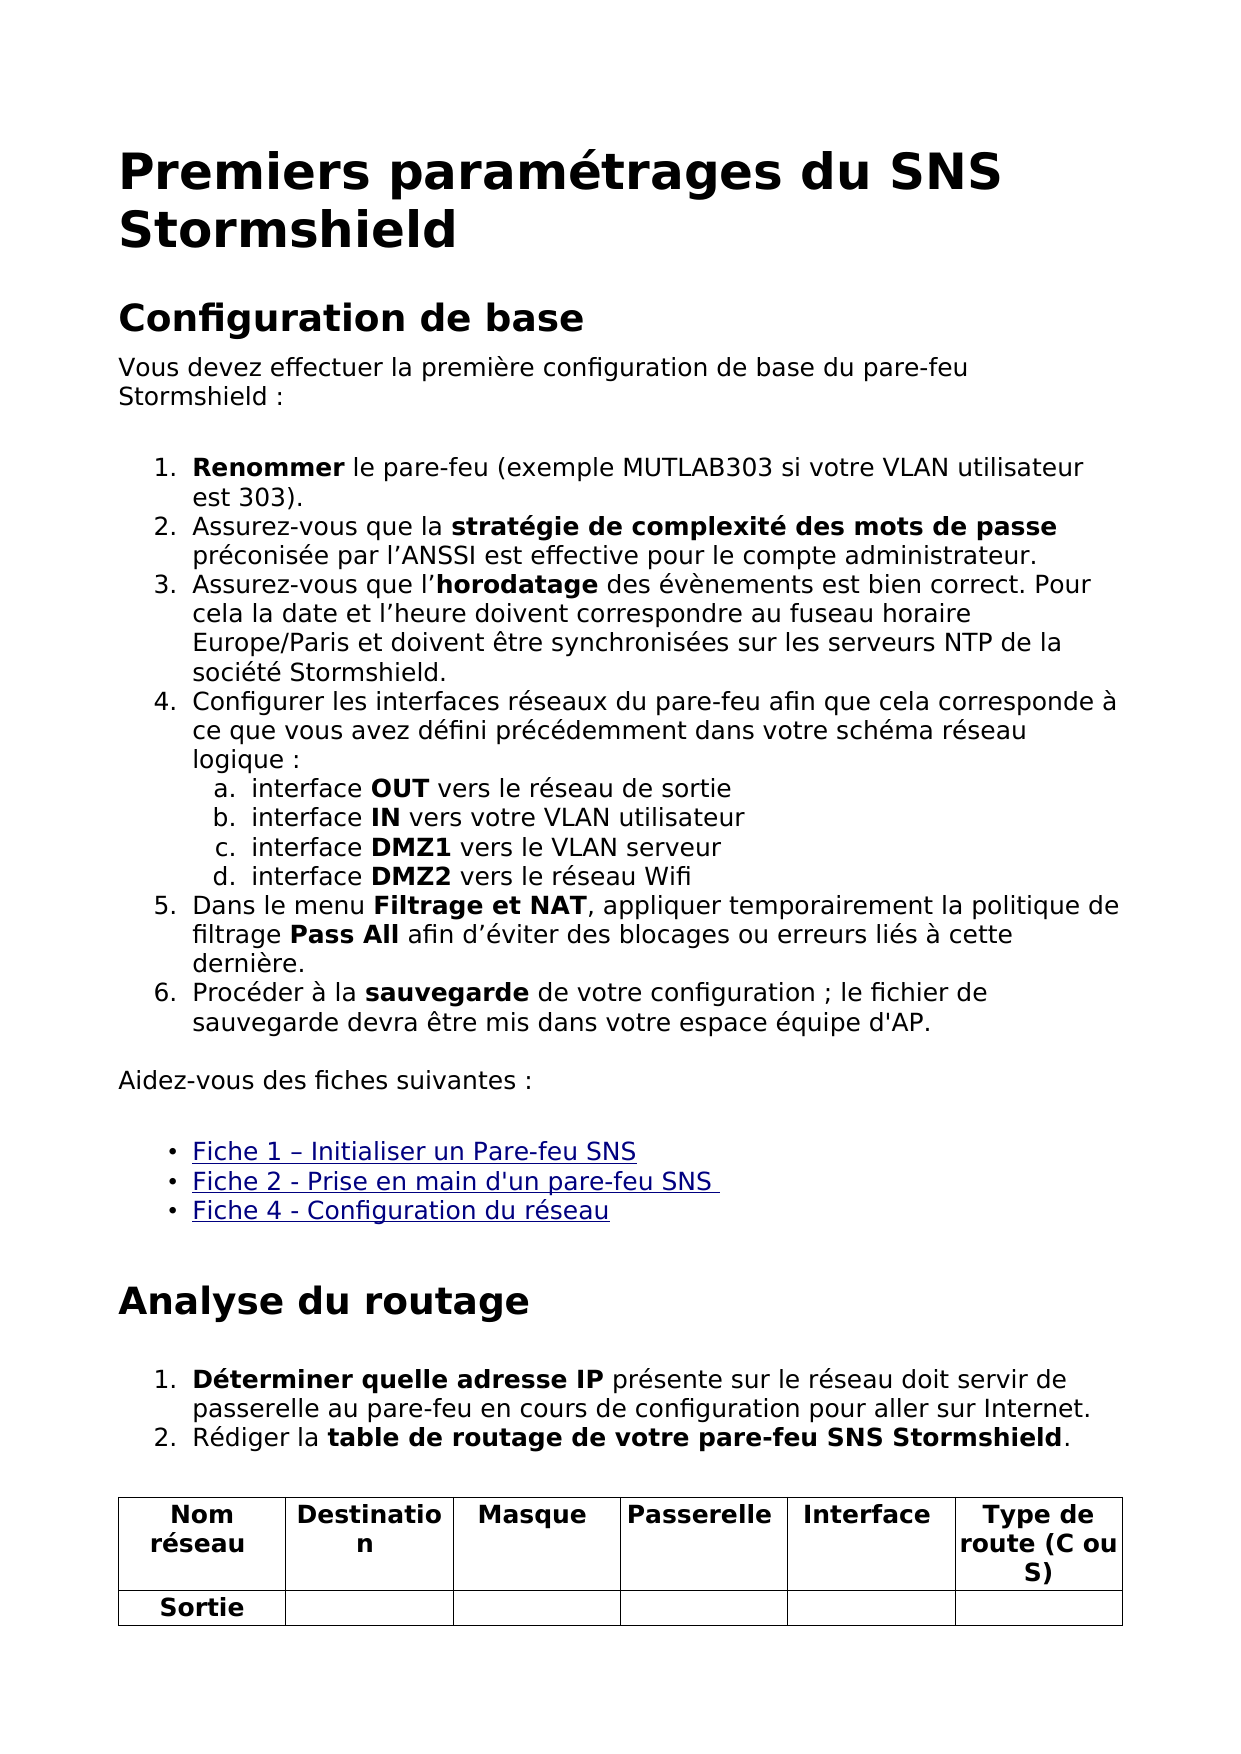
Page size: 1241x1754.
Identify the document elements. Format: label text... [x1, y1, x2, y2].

list Dans le menu Filtrage et NAT, appliquer temporairement la politique de filtrage Pass All afin d’éviter des blocages ou erreurs liés à cette dernière. [177, 891, 1122, 978]
list Rédiger la table de routage de votre pare-feu SNS Stormshield. [177, 1423, 1122, 1453]
table_header Passerelle [621, 1498, 787, 1590]
list Configurer les interfaces réseaux du pare-feu afin que cela corresponde à ce que vous avez défini précédemment dans votre schéma réseau logique : [177, 687, 1122, 774]
table_header Interface [788, 1498, 955, 1590]
table_header Masque [454, 1498, 620, 1590]
list Procéder à la sauvegarde de votre configuration ; le fichier de sauvegarde devra être mis dans votre espace équipe d'AP. [177, 978, 1122, 1037]
list Assurez-vous que l’horodatage des évènements est bien correct. Pour cela la date et l’heure doivent correspondre au fuseau horaire Europe/Paris et doivent être synchronisées sur les serveurs NTP de la société Stormshield. [177, 570, 1122, 687]
table_cell [286, 1591, 453, 1625]
table_header Destination [286, 1498, 453, 1590]
list Renommer le pare-feu (exemple MUTLAB303 si votre VLAN utilisateur est 303). [177, 453, 1122, 512]
subtitle Configuration de base [118, 297, 1122, 341]
list Fiche 4 - Configuration du réseau [177, 1196, 1122, 1225]
list Assurez-vous que la stratégie de complexité des mots de passe préconisée par l’ANSSI est effective pour le compte administrateur. [177, 512, 1122, 570]
list interface DMZ2 vers le réseau Wifi [236, 862, 1122, 891]
text Aidez-vous des fiches suivantes : [118, 1066, 1122, 1096]
table_header Type de route (C ou S) [956, 1498, 1122, 1590]
list interface DMZ1 vers le VLAN serveur [236, 833, 1122, 862]
subtitle Analyse du routage [118, 1279, 1122, 1323]
table_cell [956, 1591, 1122, 1625]
table_cell [454, 1591, 620, 1625]
list Déterminer quelle adresse IP présente sur le réseau doit servir de passerelle au pare-feu en cours de configuration pour aller sur Internet. [177, 1365, 1122, 1423]
list Fiche 1 – Initialiser un Pare-feu SNS [177, 1137, 1122, 1167]
list Fiche 2 - Prise en main d'un pare-feu SNS [177, 1167, 1122, 1196]
text Vous devez effectuer la première configuration de base du pare-feu Stormshield : [118, 353, 1122, 412]
table_cell [788, 1591, 955, 1625]
table_cell [621, 1591, 787, 1625]
list interface OUT vers le réseau de sortie [236, 774, 1122, 803]
subtitle Premiers paramétrages du SNS Stormshield [118, 143, 1122, 259]
table_cell Sortie [119, 1591, 285, 1625]
list interface IN vers votre VLAN utilisateur [236, 803, 1122, 833]
table_header Nom réseau [119, 1498, 285, 1590]
